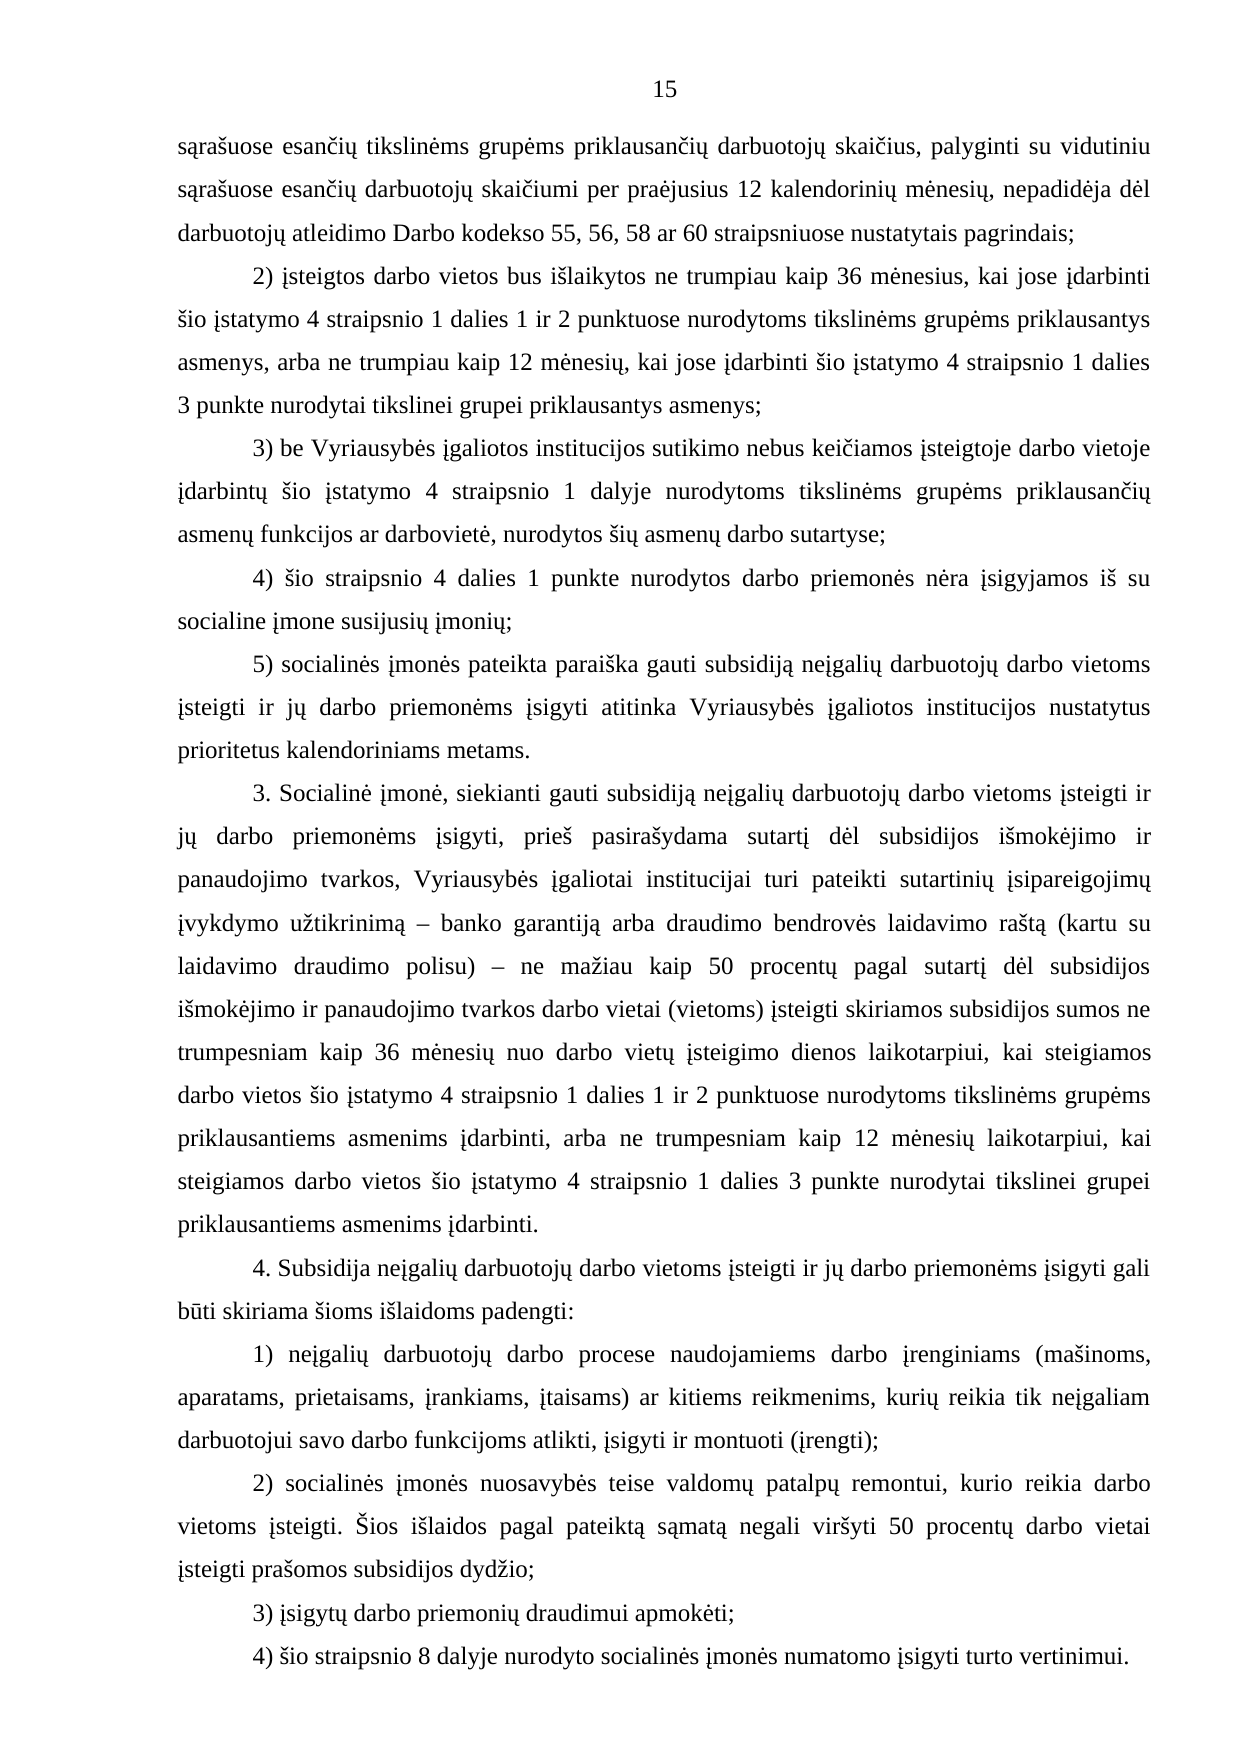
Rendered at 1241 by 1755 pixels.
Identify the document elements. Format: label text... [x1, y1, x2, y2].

text 3) be Vyriausybės įgaliotos institucijos sutikimo nebus keičiamos įsteigtoje darbo vietoje įdarbintų šio įstatymo 4 straipsnio 1 dalyje nurodytoms tikslinėms grupėms priklausančių asmenų funkcijos ar darbovietė, nurodytos šių asmenų darbo sutartyse; [177, 433, 1152, 548]
text 5) socialinės įmonės pateikta paraiška gauti subsidiją neįgalių darbuotojų darbo vietoms įsteigti ir jų darbo priemonėms įsigyti atitinka Vyriausybės įgaliotos institucijos nustatytus prioritetus kalendoriniams metams. [177, 649, 1152, 764]
text 3. Socialinė įmonė, siekianti gauti subsidiją neįgalių darbuotojų darbo vietoms įsteigti ir jų darbo priemonėms įsigyti, prieš pasirašydama sutartį dėl subsidijos išmokėjimo ir panaudojimo tvarkos, Vyriausybės įgaliotai institucijai turi pateikti sutartinių įsipareigojimų įvykdymo užtikrinimą – banko garantiją arba draudimo bendrovės laidavimo raštą (kartu su laidavimo draudimo polisu) – ne mažiau kaip 50 procentų pagal sutartį dėl subsidijos išmokėjimo ir panaudojimo tvarkos darbo vietai (vietoms) įsteigti skiriamos subsidijos sumos ne trumpesniam kaip 36 mėnesių nuo darbo vietų įsteigimo dienos laikotarpiui, kai steigiamos darbo vietos šio įstatymo 4 straipsnio 1 dalies 1 ir 2 punktuose nurodytoms tikslinėms grupėms priklausantiems asmenims įdarbinti, arba ne trumpesniam kaip 12 mėnesių laikotarpiui, kai steigiamos darbo vietos šio įstatymo 4 straipsnio 1 dalies 3 punkte nurodytai tikslinei grupei priklausantiems asmenims įdarbinti. [177, 778, 1152, 1238]
text 1) neįgalių darbuotojų darbo procese naudojamiems darbo įrenginiams (mašinoms, aparatams, prietaisams, įrankiams, įtaisams) ar kitiems reikmenims, kurių reikia tik neįgaliam darbuotojui savo darbo funkcijoms atlikti, įsigyti ir montuoti (įrengti); [177, 1339, 1152, 1454]
text sąrašuose esančių tikslinėms grupėms priklausančių darbuotojų skaičius, palyginti su vidutiniu sąrašuose esančių darbuotojų skaičiumi per praėjusius 12 kalendorinių mėnesių, nepadidėja dėl darbuotojų atleidimo Darbo kodekso 55, 56, 58 ar 60 straipsniuose nustatytais pagrindais; [177, 131, 1152, 246]
text 4) šio straipsnio 4 dalies 1 punkte nurodytos darbo priemonės nėra įsigyjamos iš su socialine įmone susijusių įmonių; [177, 563, 1152, 634]
text 4. Subsidija neįgalių darbuotojų darbo vietoms įsteigti ir jų darbo priemonėms įsigyti gali būti skiriama šioms išlaidoms padengti: [177, 1253, 1152, 1324]
text 2) socialinės įmonės nuosavybės teise valdomų patalpų remontui, kurio reikia darbo vietoms įsteigti. Šios išlaidos pagal pateiktą sąmatą negali viršyti 50 procentų darbo vietai įsteigti prašomos subsidijos dydžio; [177, 1468, 1152, 1583]
text 3) įsigytų darbo priemonių draudimui apmokėti; [177, 1598, 1152, 1626]
text 4) šio straipsnio 8 dalyje nurodyto socialinės įmonės numatomo įsigyti turto vertinimui. [177, 1641, 1152, 1669]
text 2) įsteigtos darbo vietos bus išlaikytos ne trumpiau kaip 36 mėnesius, kai jose įdarbinti šio įstatymo 4 straipsnio 1 dalies 1 ir 2 punktuose nurodytoms tikslinėms grupėms priklausantys asmenys, arba ne trumpiau kaip 12 mėnesių, kai jose įdarbinti šio įstatymo 4 straipsnio 1 dalies 3 punkte nurodytai tikslinei grupei priklausantys asmenys; [177, 261, 1152, 419]
